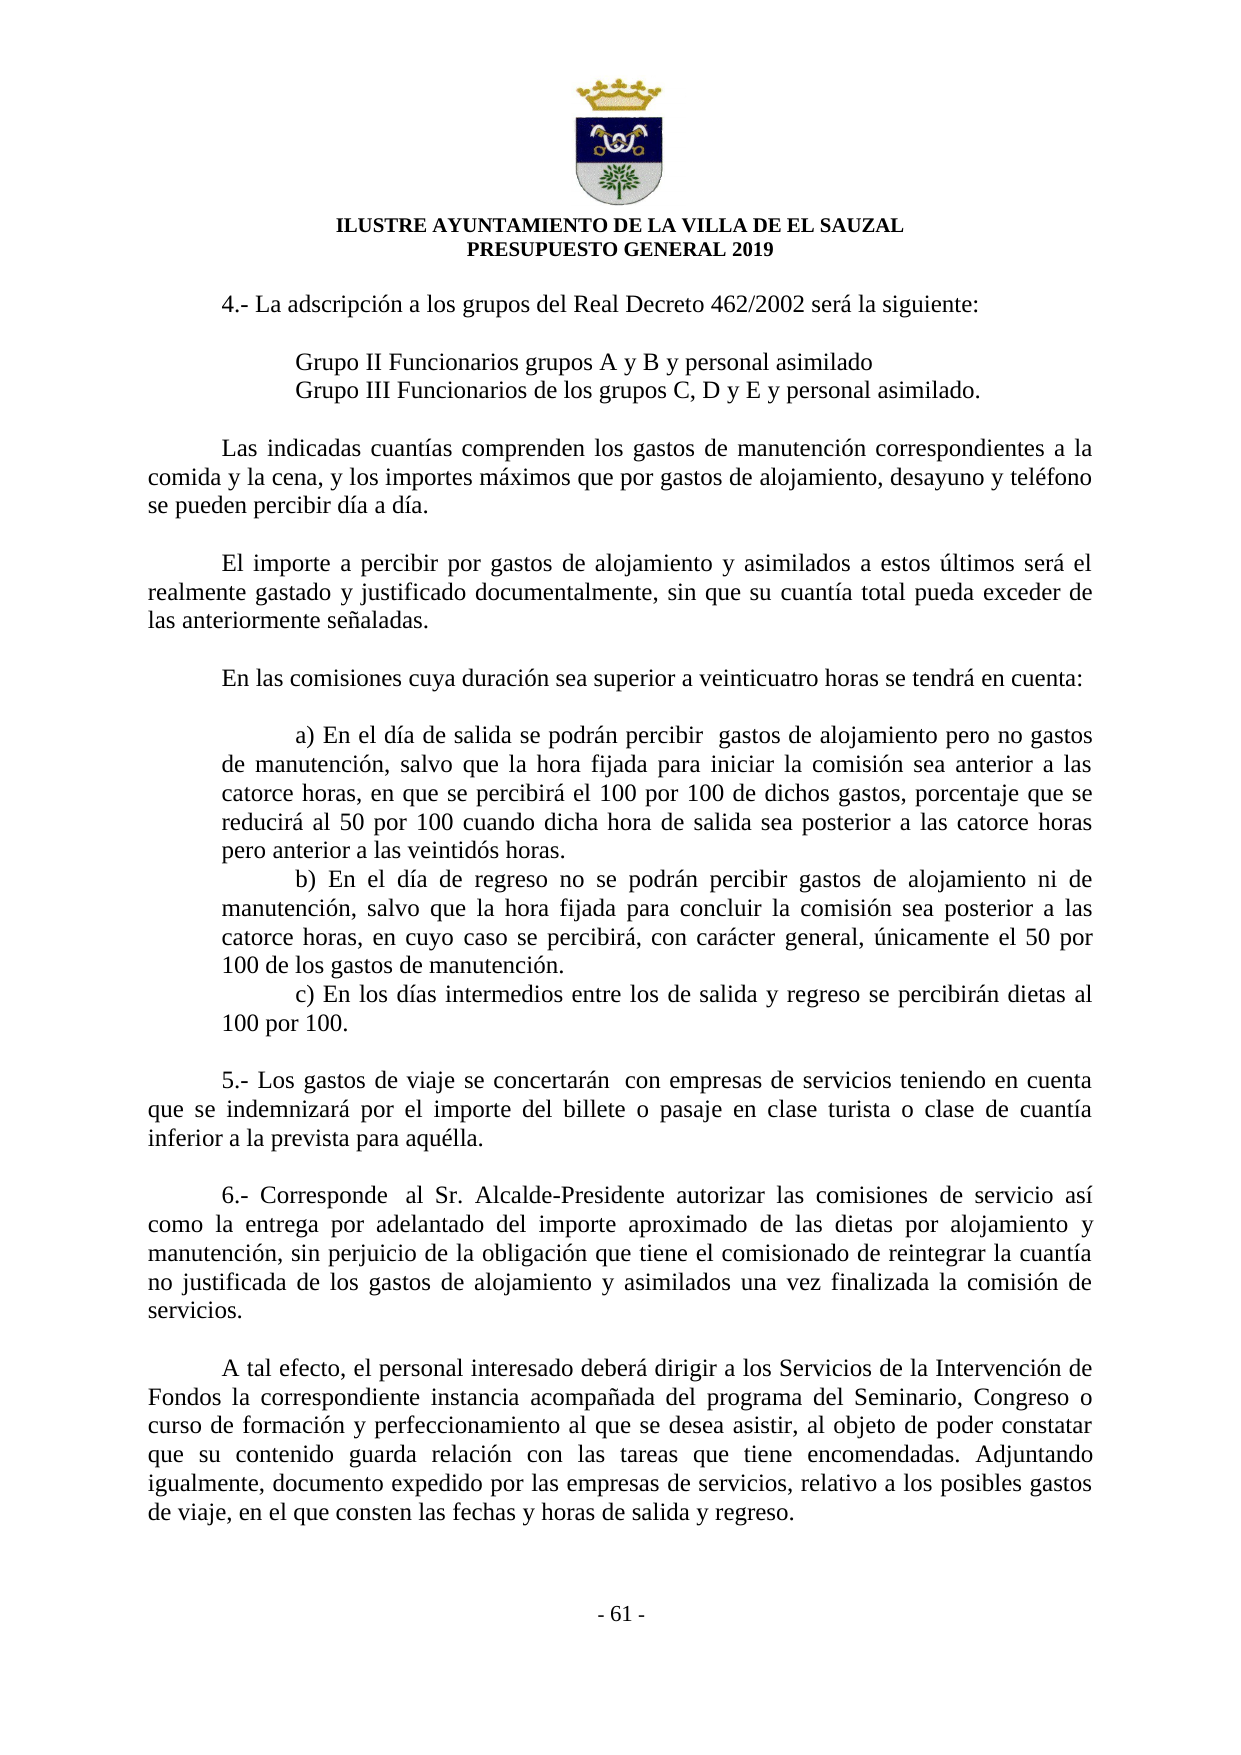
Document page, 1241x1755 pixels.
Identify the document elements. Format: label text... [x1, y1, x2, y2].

text El importe a percibir por gastos de alojamiento y asimilados a estos últimos será el realmente gastado y justificado documentalmente, sin que su cuantía total pueda exceder de las anteriormente señaladas. [148, 548, 1093, 634]
text A tal efecto, el personal interesado deberá dirigir a los Servicios de la Intervención de Fondos la correspondiente instancia acompañada del programa del Seminario, Congreso o curso de formación y perfeccionamiento al que se desea asistir, al objeto de poder constatar que su contenido guarda relación con las tareas que tiene encomendadas. Adjuntando igualmente, documento expedido por las empresas de servicios, relativo a los posibles gastos de viaje, en el que consten las fechas y horas de salida y regreso. [148, 1353, 1093, 1525]
list En el día de regreso no se podrán percibir gastos de alojamiento ni de manutención, salvo que la hora fijada para concluir la comisión sea posterior a las catorce horas, en cuyo caso se percibirá, con carácter general, únicamente el 50 por 100 de los gastos de manutención. [221, 864, 1094, 979]
text 6.- Corresponde al Sr. Alcalde-Presidente autorizar las comisiones de servicio así como la entrega por adelantado del importe aproximado de las dietas por alojamiento y manutención, sin perjuicio de la obligación que tiene el comisionado de reintegrar la cuantía no justificada de los gastos de alojamiento y asimilados una vez finalizada la comisión de servicios. [148, 1180, 1094, 1324]
text 5.- Los gastos de viaje se concertarán con empresas de servicios teniendo en cuenta que se indemnizará por el importe del billete o pasaje en clase turista o clase de cuantía inferior a la prevista para aquélla. [148, 1065, 1093, 1152]
text En las comisiones cuya duración sea superior a veinticuatro horas se tendrá en cuenta: [221, 663, 1141, 692]
text Grupo III Funcionarios de los grupos C, D y E y personal asimilado. [295, 376, 1141, 404]
text Las indicadas cuantías comprenden los gastos de manutención correspondientes a la comida y la cena, y los importes máximos que por gastos de alojamiento, desayuno y teléfono se pueden percibir día a día. [148, 433, 1093, 519]
text Grupo II Funcionarios grupos A y B y personal asimilado [295, 347, 1141, 376]
list En los días intermedios entre los de salida y regreso se percibirán dietas al 100 por 100. [221, 979, 1093, 1037]
list En el día de salida se podrán percibir gastos de alojamiento pero no gastos de manutención, salvo que la hora fijada para iniciar la comisión sea anterior a las catorce horas, en que se percibirá el 100 por 100 de dichos gastos, porcentaje que se reducirá al 50 por 100 cuando dicha hora de salida sea posterior a las catorce horas pero anterior a las veintidós horas. [221, 720, 1093, 864]
text 4.- La adscripción a los grupos del Real Decreto 462/2002 será la siguiente: [221, 290, 1141, 318]
